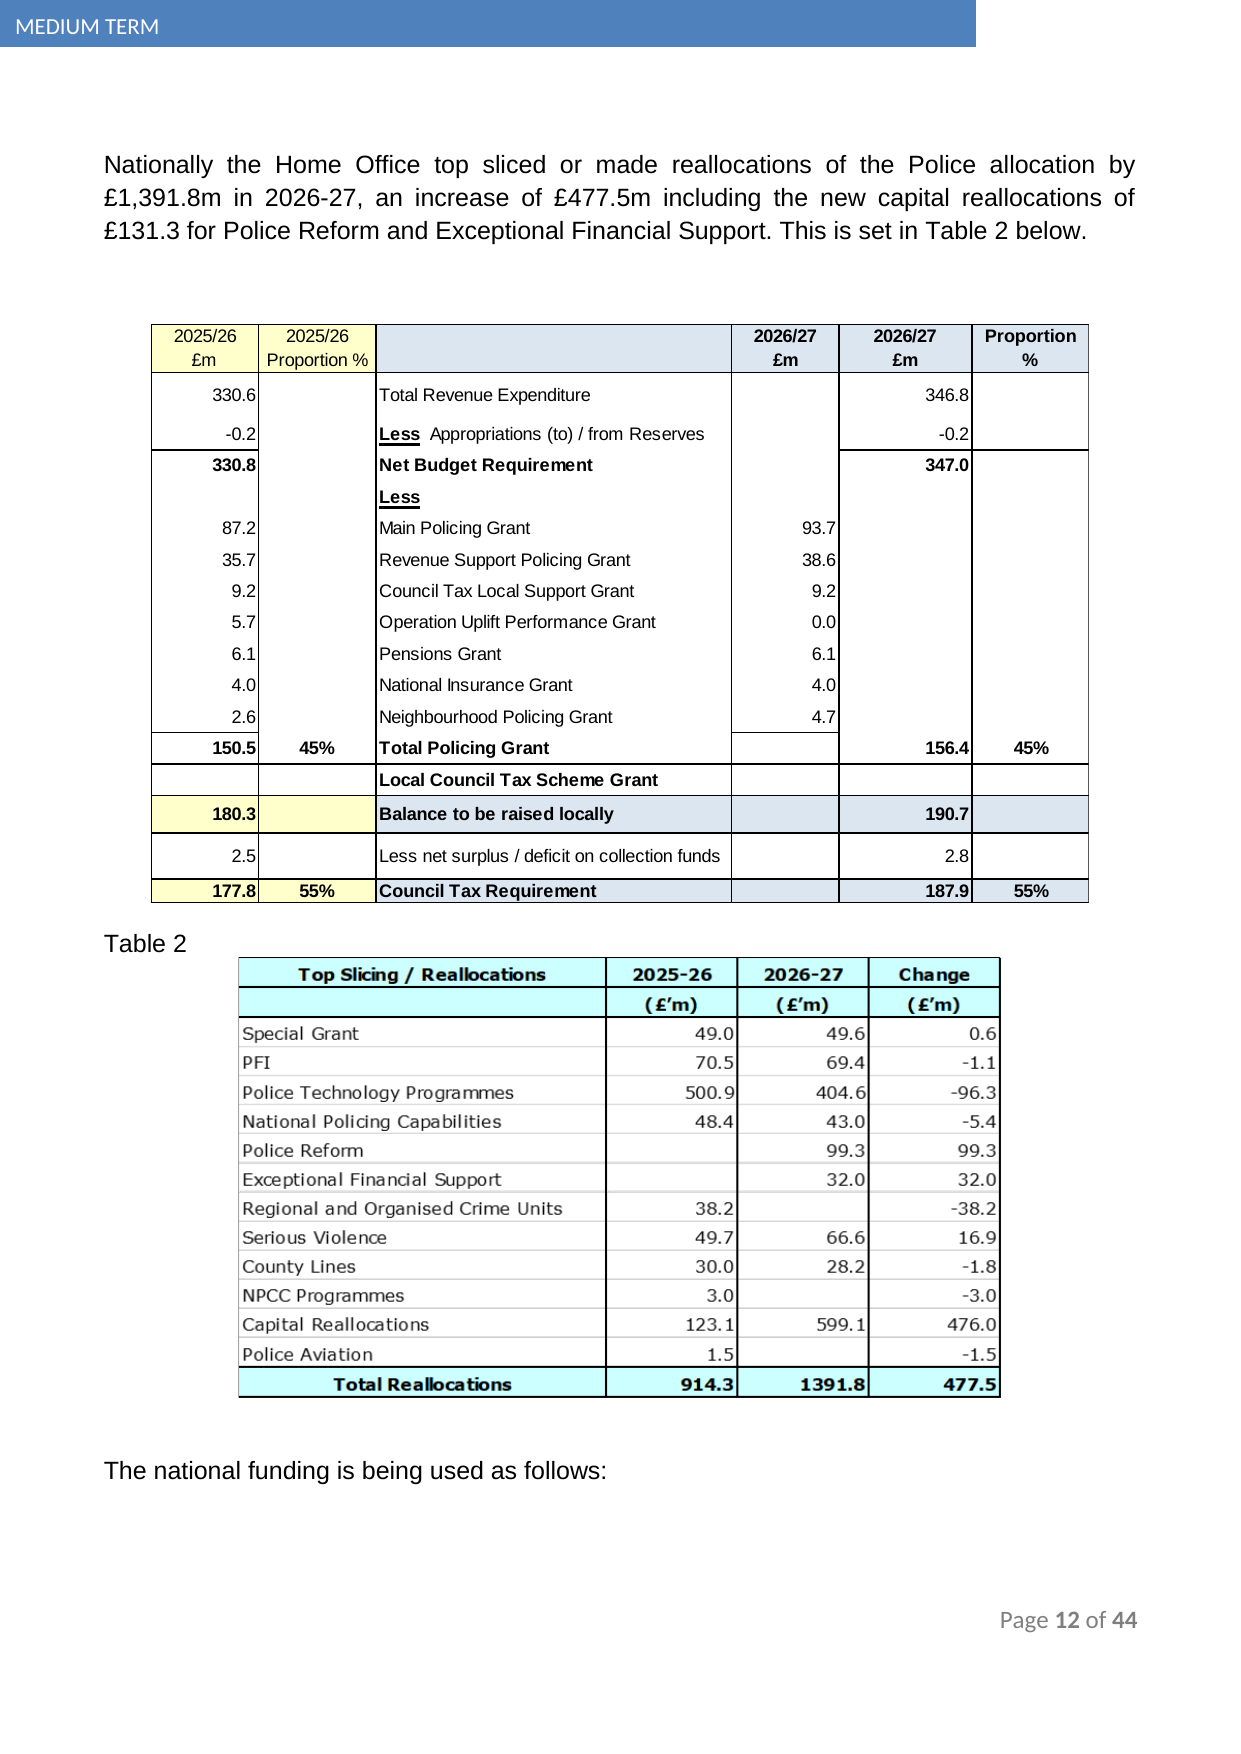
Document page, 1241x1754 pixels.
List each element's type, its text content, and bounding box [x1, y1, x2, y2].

text Table 2 [103, 929, 1137, 958]
text The national funding is being used as follows: [103, 1456, 1137, 1485]
text Nationally the Home Office top sliced or made reallocations of the Police allocation by £1,391.8m in 2026-27, an increase of £477.5m including the new capital reallocations of £131.3 for Police Reform and Exceptional Financial Support. This is set in Table 2 below. [103, 150, 1137, 245]
